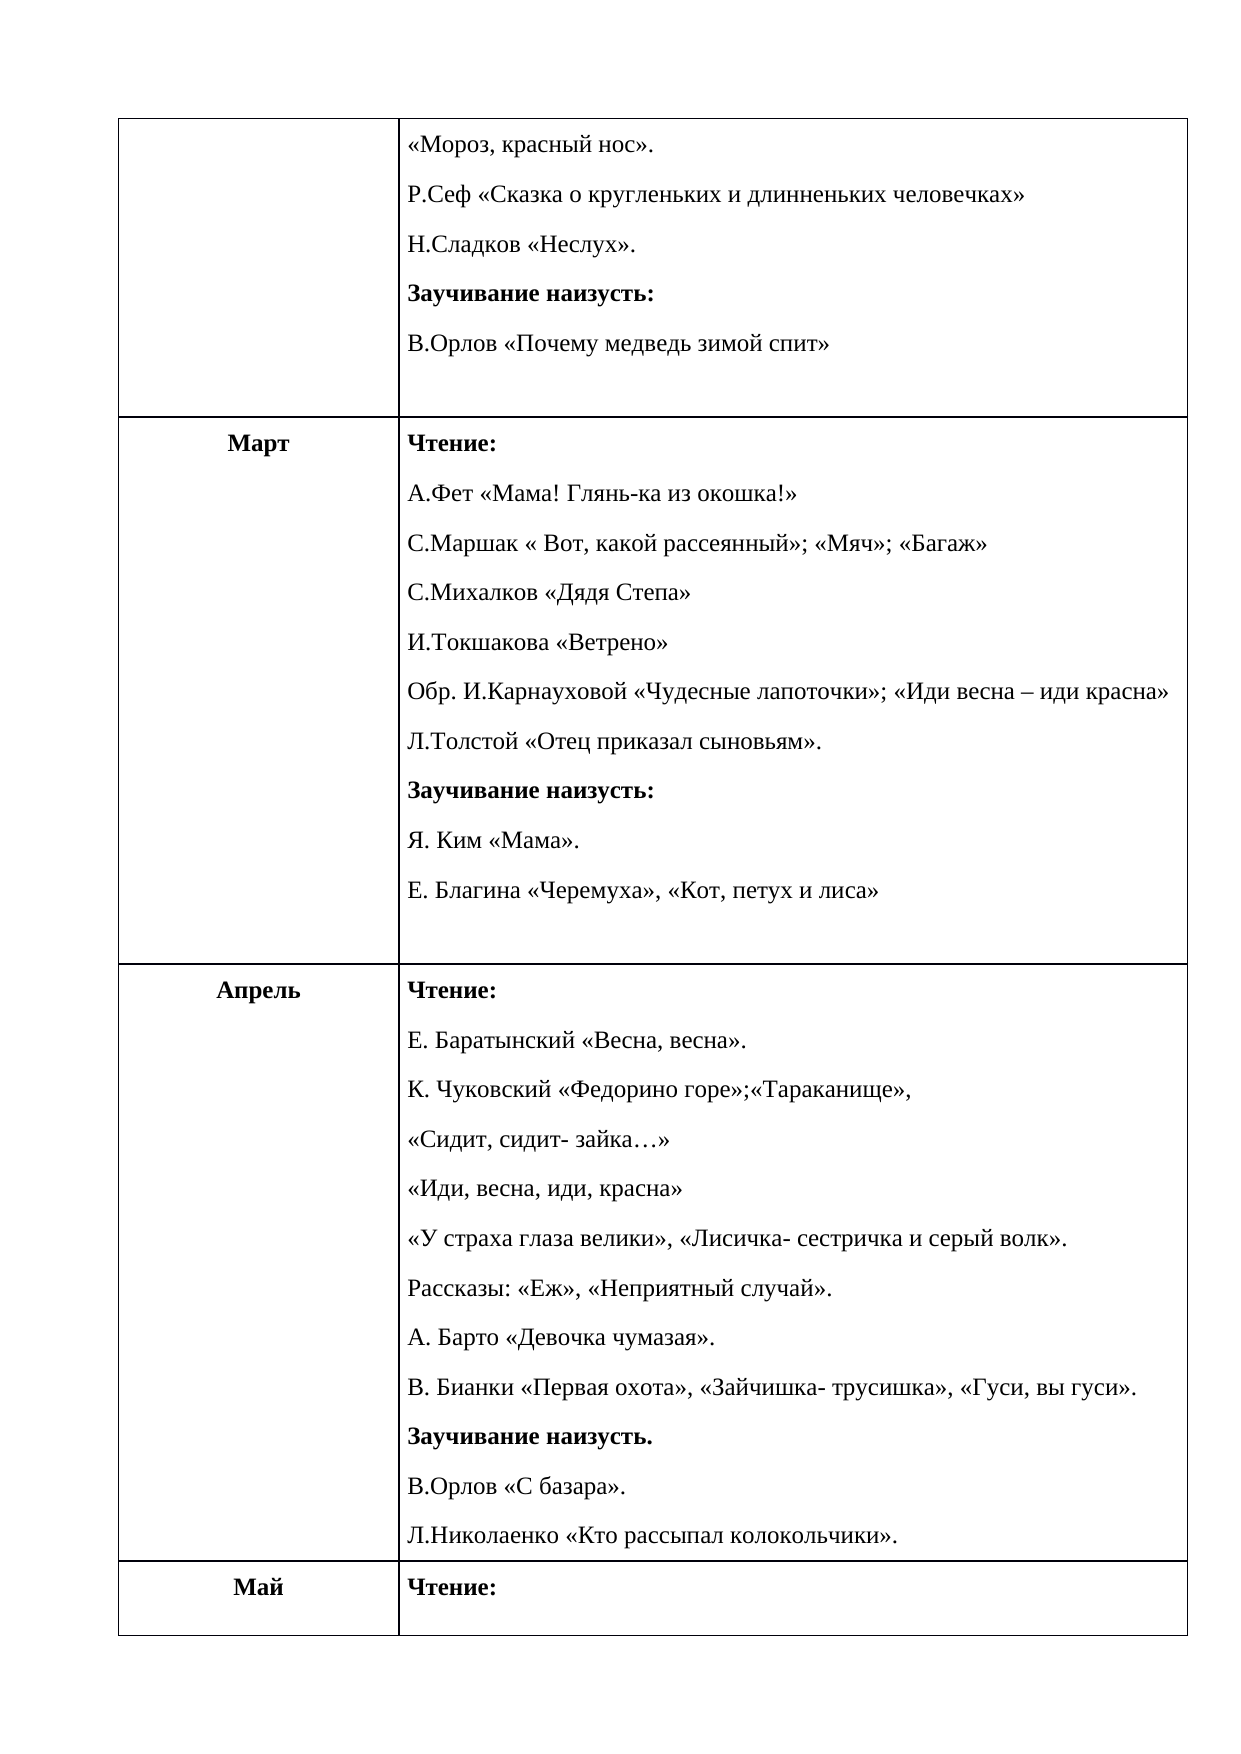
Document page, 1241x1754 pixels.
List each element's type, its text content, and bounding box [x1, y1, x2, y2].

table_cell Апрель [119, 965, 398, 1560]
table_cell Май [119, 1562, 398, 1635]
table_cell «Мороз, красный нос». Р.Сеф «Сказка о кругленьких и длинненьких человечках» Н.Сладков «Неслух». Заучивание наизусть: В.Орлов «Почему медведь зимой спит» [400, 119, 1187, 416]
table_cell [119, 119, 398, 416]
table_cell Чтение: А.Фет «Мама! Глянь-ка из окошка!» С.Маршак « Вот, какой рассеянный»; «Мяч»; «Багаж» С.Михалков «Дядя Степа» И.Токшакова «Ветрено» Обр. И.Карнауховой «Чудесные лапоточки»; «Иди весна – иди красна» Л.Толстой «Отец приказал сыновьям». Заучивание наизусть: Я. Ким «Мама». Е. Благина «Черемуха», «Кот, петух и лиса» [400, 418, 1187, 963]
table_cell Март [119, 418, 398, 963]
table_cell Чтение: Е. Баратынский «Весна, весна». К. Чуковский «Федорино горе»;«Тараканище», «Сидит, сидит- зайка…» «Иди, весна, иди, красна» «У страха глаза велики», «Лисичка- сестричка и серый волк». Рассказы: «Еж», «Неприятный случай». А. Барто «Девочка чумазая». В. Бианки «Первая охота», «Зайчишка- трусишка», «Гуси, вы гуси». Заучивание наизусть. В.Орлов «С базара». Л.Николаенко «Кто рассыпал колокольчики». [400, 965, 1187, 1560]
table_cell Чтение: [400, 1562, 1187, 1635]
